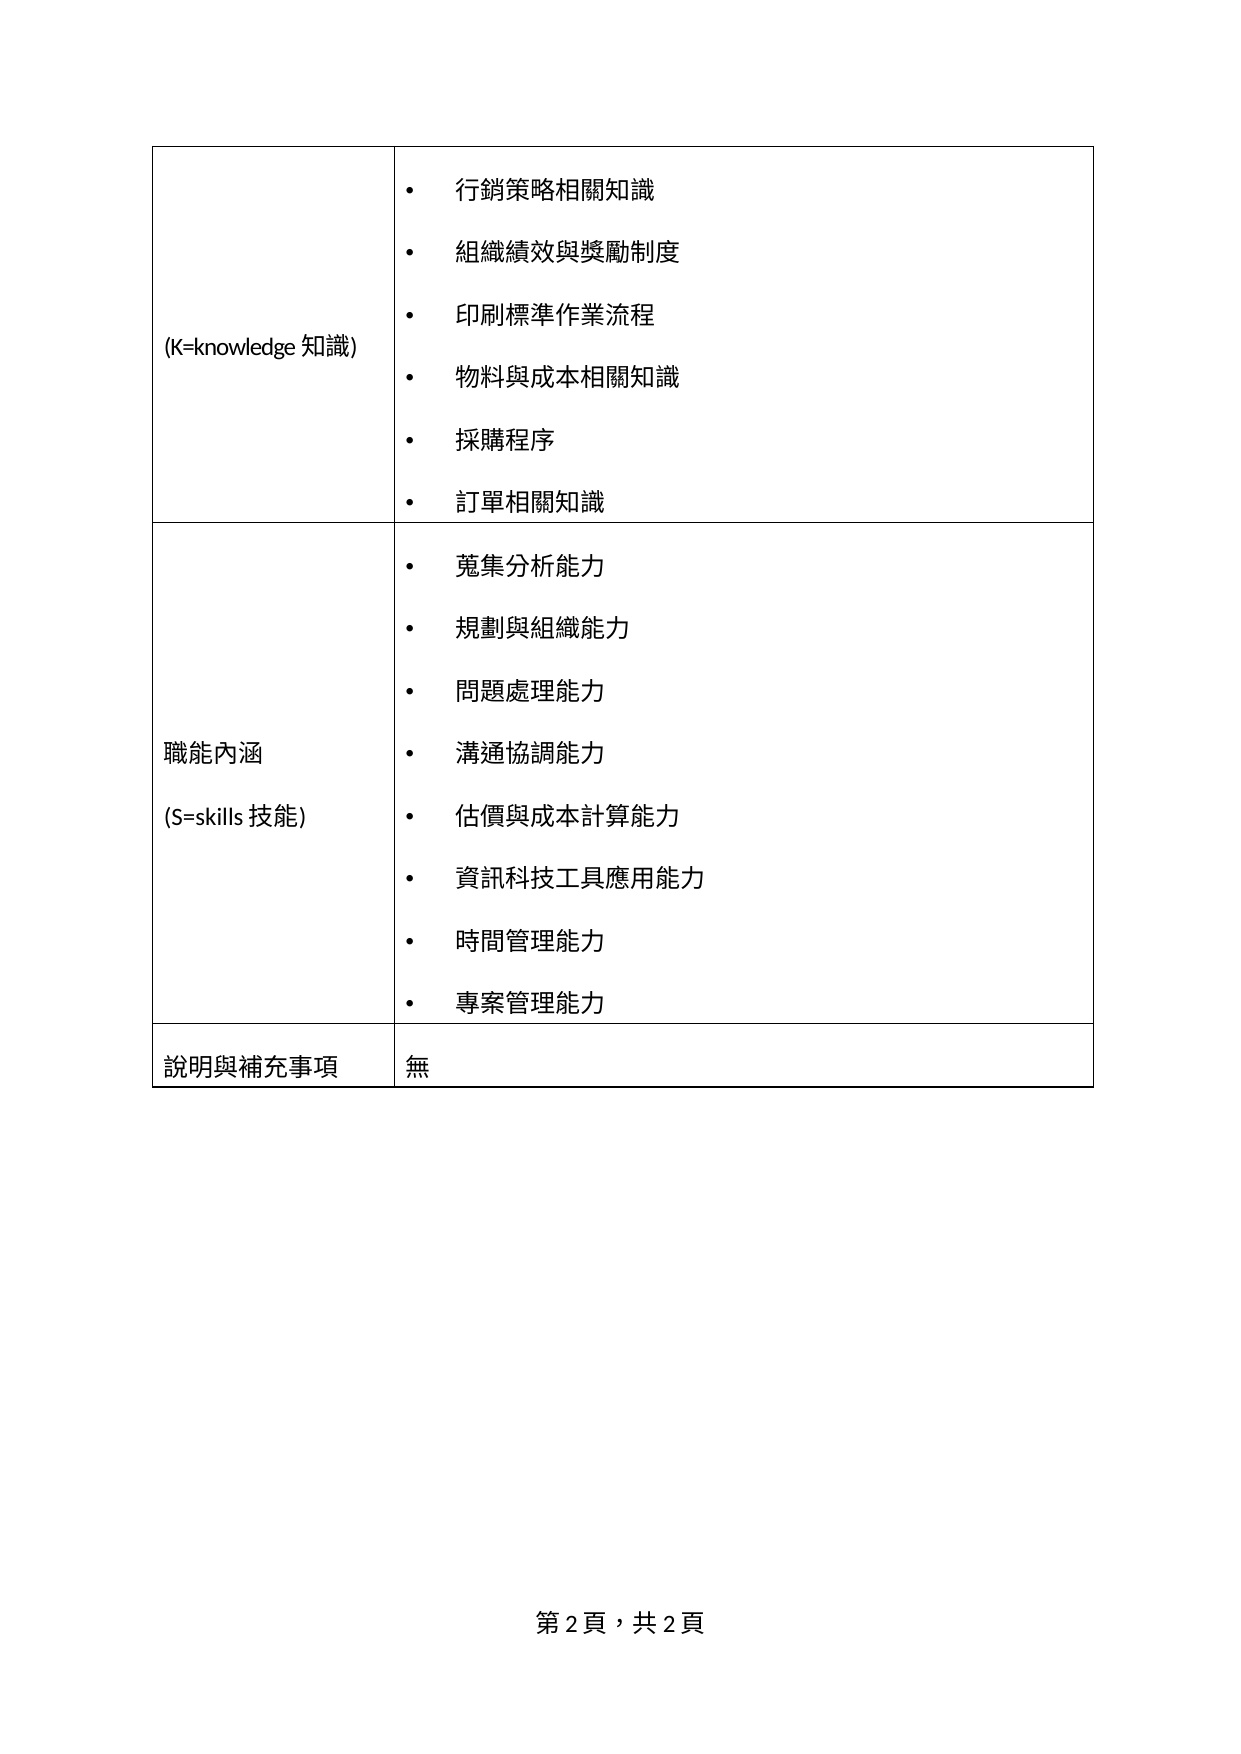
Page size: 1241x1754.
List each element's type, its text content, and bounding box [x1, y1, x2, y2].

table_cell 無 [395, 1024, 1093, 1086]
table_cell 印刷業之趨勢與發展 行銷策略相關知識 組織績效與獎勵制度 印刷標準作業流程 物料與成本相關知識 採購程序 訂單相關知識 [395, 147, 1093, 522]
table_cell 說明與補充事項 [153, 1024, 394, 1086]
table_cell 蒐集分析能力 規劃與組織能力 問題處理能力 溝通協調能力 估價與成本計算能力 資訊科技工具應用能力 時間管理能力 專案管理能力 [395, 523, 1093, 1023]
table_cell 職能內涵 (S=skills技能) [153, 523, 394, 1023]
table_cell (K=knowledge知識) [153, 147, 394, 522]
